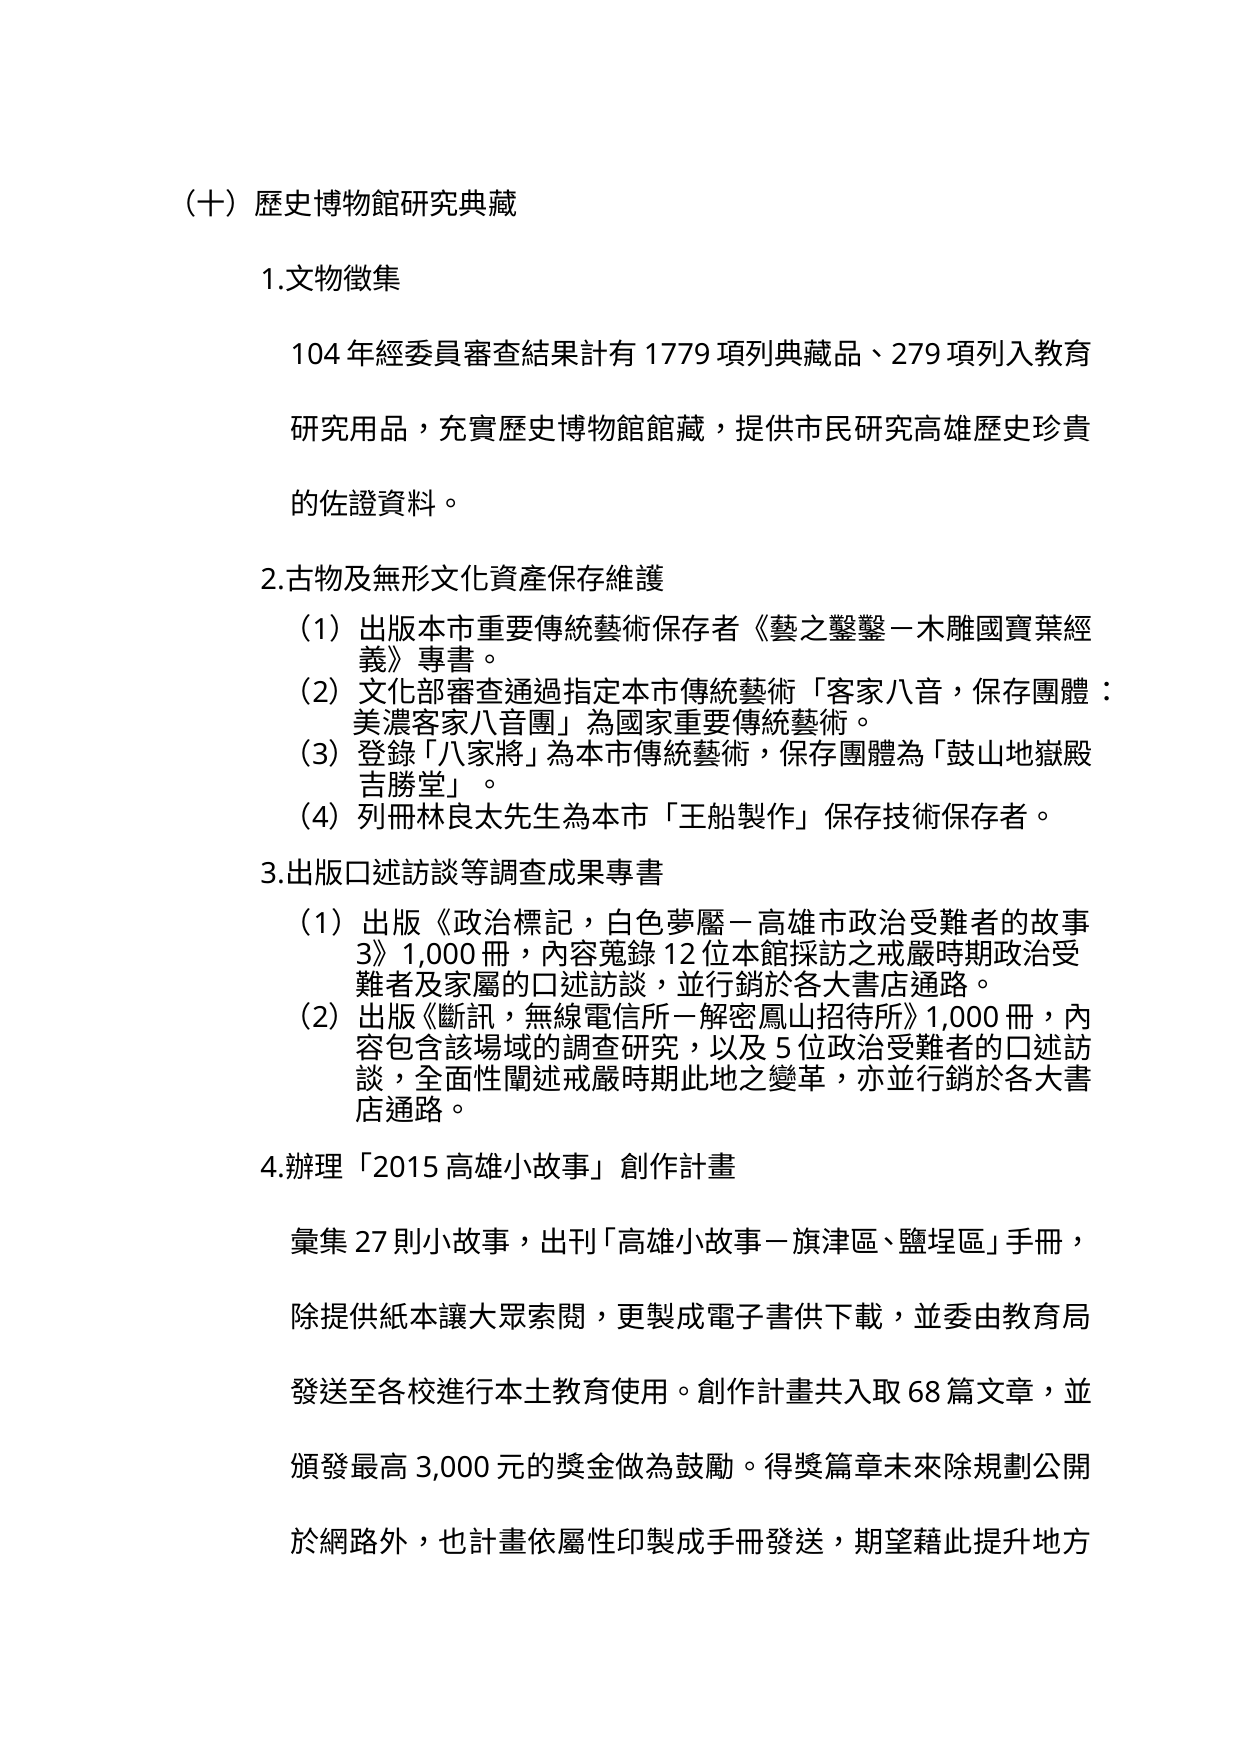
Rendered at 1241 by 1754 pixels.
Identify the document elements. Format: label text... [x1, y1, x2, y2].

text （3）登錄「八家將」為本市傳統藝術，保存團體為「鼓山地嶽殿吉勝堂」。 [283, 739, 1092, 802]
text （1）出版《政治標記，白色夢靨－高雄市政治受難者的故事3》1,000冊，內容蒐錄12位本館採訪之戒嚴時期政治受難者及家屬的口述訪談，並行銷於各大書店通路。 [283, 908, 1092, 1002]
text （4）列冊林良太先生為本市「王船製作」保存技術保存者。 [283, 802, 1092, 833]
text （十）歷史博物館研究典藏 [148, 164, 1092, 239]
text （2）出版《斷訊，無線電信所－解密鳳山招待所》1,000冊，內容包含該場域的調查研究，以及5位政治受難者的口述訪談，全面性闡述戒嚴時期此地之變革，亦並行銷於各大書店通路。 [283, 1002, 1092, 1127]
text （2）文化部審查通過指定本市傳統藝術「客家八音，保存團體：美濃客家八音團」為國家重要傳統藝術。 [283, 677, 1092, 739]
text 4.辦理「2015高雄小故事」創作計畫 [260, 1127, 1092, 1202]
text 104年經委員審查結果計有1779項列典藏品、279項列入教育研究用品，充實歷史博物館館藏，提供市民研究高雄歷史珍貴的佐證資料。 [290, 314, 1092, 539]
text 彙集27則小故事，出刊「高雄小故事－旗津區、鹽埕區」手冊，除提供紙本讓大眾索閱，更製成電子書供下載，並委由教育局發送至各校進行本土教育使用。創作計畫共入取68篇文章，並頒發最高3,000元的獎金做為鼓勵。得獎篇章未來除規劃公開於網路外，也計畫依屬性印製成手冊發送，期望藉此提升地方 [290, 1202, 1092, 1577]
text 2.古物及無形文化資產保存維護 [260, 539, 1092, 614]
text 3.出版口述訪談等調查成果專書 [260, 833, 1092, 908]
text （1）出版本市重要傳統藝術保存者《藝之鑿鑿－木雕國寶葉經義》專書。 [283, 614, 1092, 677]
text 1.文物徵集 [260, 239, 1092, 314]
